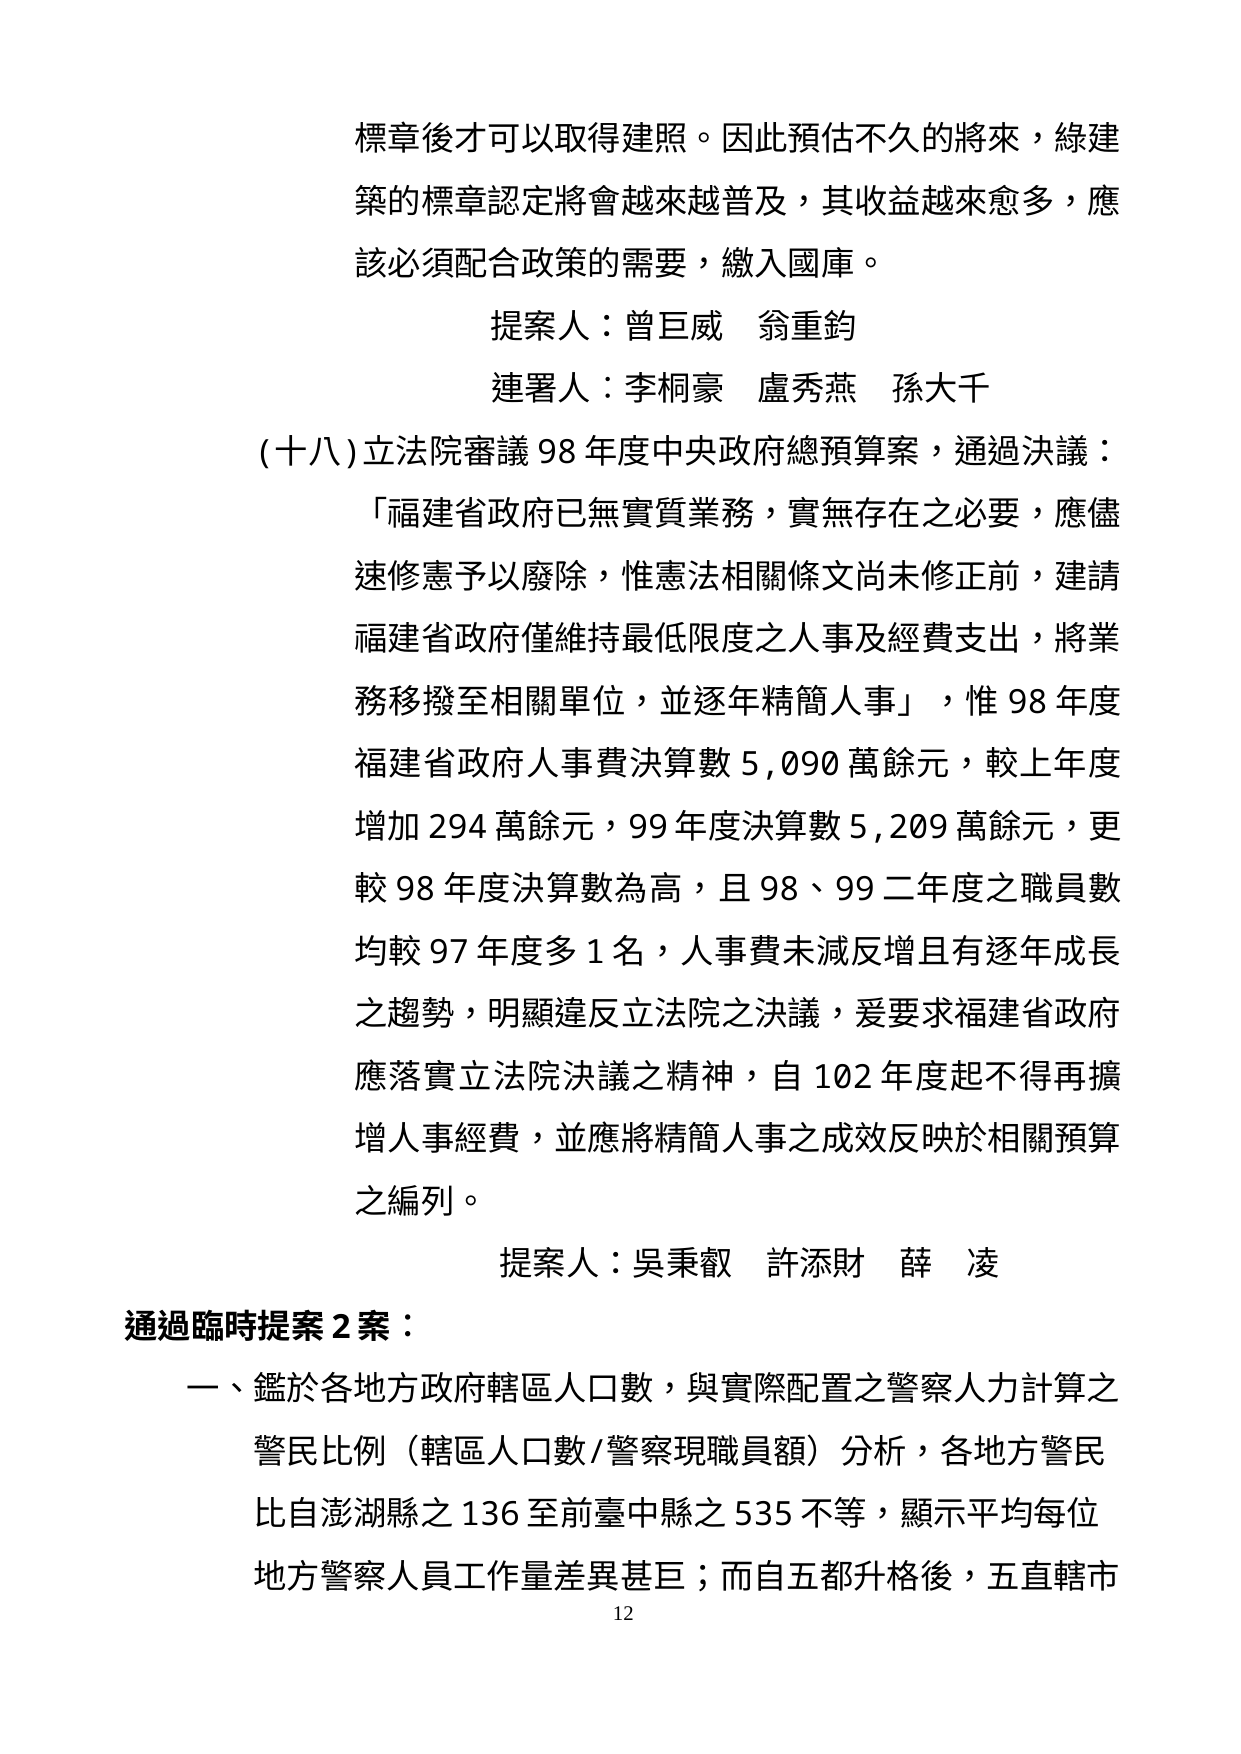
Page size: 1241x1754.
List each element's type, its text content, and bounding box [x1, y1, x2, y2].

text 通過臨時提案2案︰ [124, 1282, 1122, 1344]
text 標章後才可以取得建照。因此預估不久的將來，綠建築的標章認定將會越來越普及，其收益越來愈多，應該必須配合政策的需要，繳入國庫。 [254, 94, 1122, 282]
text 連署人︰李桐豪 盧秀燕 孫大千 [124, 344, 1122, 407]
text 提案人：曾巨威 翁重鈞 [490, 282, 1122, 344]
text (十八)立法院審議98年度中央政府總預算案，通過決議：「福建省政府已無實質業務，實無存在之必要，應儘速修憲予以廢除，惟憲法相關條文尚未修正前，建請福建省政府僅維持最低限度之人事及經費支出，將業務移撥至相關單位，並逐年精簡人事」，惟98年度福建省政府人事費決算數5,090萬餘元，較上年度增加294萬餘元，99年度決算數5,209萬餘元，更較98年度決算數為高，且98、99二年度之職員數均較97年度多1名，人事費未減反增且有逐年成長之趨勢，明顯違反立法院之決議，爰要求福建省政府應落實立法院決議之精神，自102年度起不得再擴增人事經費，並應將精簡人事之成效反映於相關預算之編列。 [254, 407, 1122, 1219]
text 提案人：吳秉叡 許添財 薛 凌 [499, 1219, 1122, 1282]
text 一、鑑於各地方政府轄區人口數，與實際配置之警察人力計算之警民比例（轄區人口數/警察現職員額）分析，各地方警民比自澎湖縣之136至前臺中縣之535不等，顯示平均每位地方警察人員工作量差異甚巨；而自五都升格後，五直轄市 [187, 1344, 1122, 1594]
